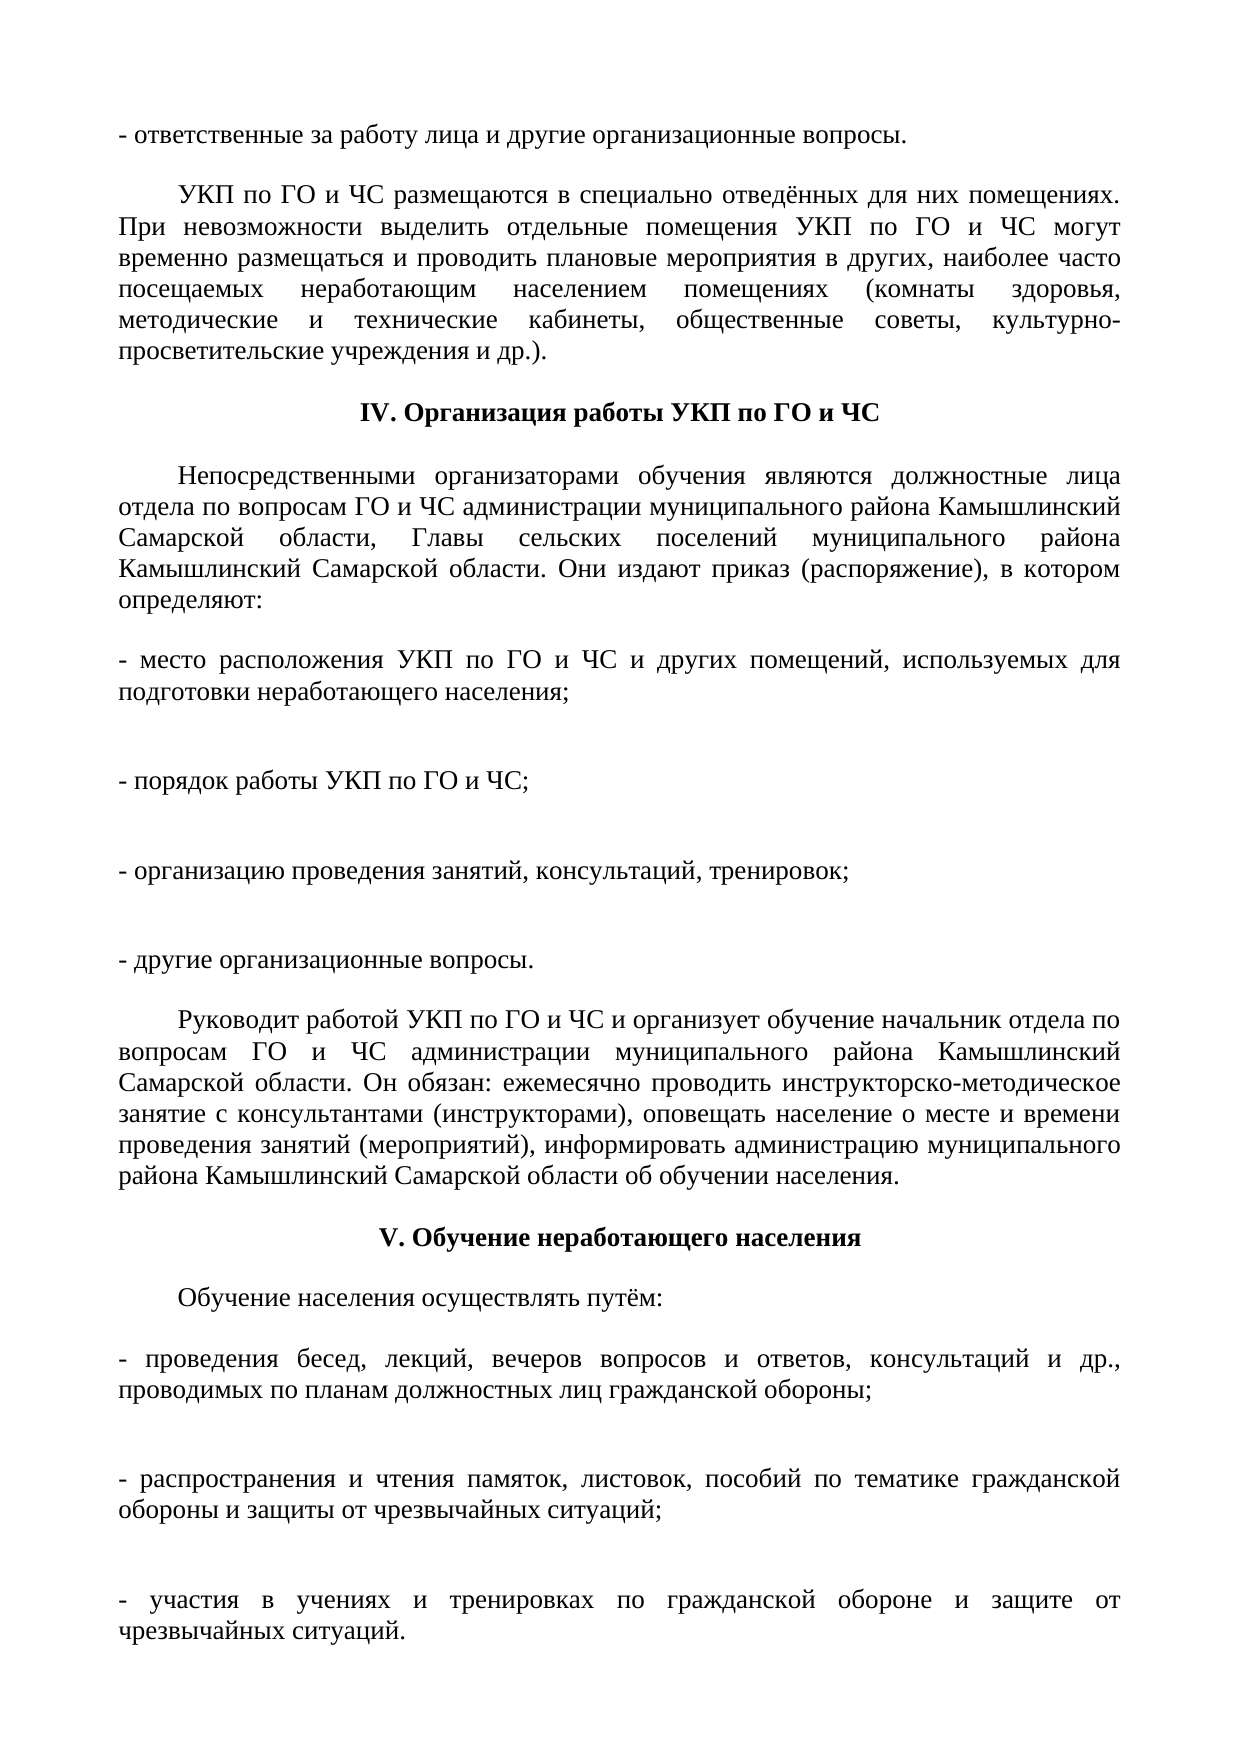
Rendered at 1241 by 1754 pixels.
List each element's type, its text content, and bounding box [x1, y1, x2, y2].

text V. Обучение неработающего населения [118, 1222, 1122, 1253]
text IV. Организация работы УКП по ГО и ЧС [118, 396, 1122, 428]
text - участия в учениях и тренировках по гражданской обороне и защите от чрезвычайных ситуаций. [118, 1583, 1122, 1645]
text - другие организационные вопросы. [118, 943, 1122, 974]
text - ответственные за работу лица и другие организационные вопросы. [118, 118, 1122, 149]
text - место расположения УКП по ГО и ЧС и других помещений, используемых для подготовки неработающего населения; [118, 644, 1122, 706]
text УКП по ГО и ЧС размещаются в специально отведённых для них помещениях. При невозможности выделить отдельные помещения УКП по ГО и ЧС могут временно размещаться и проводить плановые мероприятия в других, наиболее часто посещаемых неработающим населением помещениях (комнаты здоровья, методические и технические кабинеты, общественные советы, культурно-просветительские учреждения и др.). [118, 178, 1122, 365]
text Руководит работой УКП по ГО и ЧС и организует обучение начальник отдела по вопросам ГО и ЧС администрации муниципального района Камышлинский Самарской области. Он обязан: ежемесячно проводить инструкторско-методическое занятие с консультантами (инструкторами), оповещать население о месте и времени проведения занятий (мероприятий), информировать администрацию муниципального района Камышлинский Самарской области об обучении населения. [118, 1003, 1122, 1190]
text Обучение населения осуществлять путём: [118, 1281, 1122, 1313]
text - организацию проведения занятий, консультаций, тренировок; [118, 854, 1122, 885]
text - проведения бесед, лекций, вечеров вопросов и ответов, консультаций и др., проводимых по планам должностных лиц гражданской обороны; [118, 1342, 1122, 1404]
text Непосредственными организаторами обучения являются должностные лица отдела по вопросам ГО и ЧС администрации муниципального района Камышлинский Самарской области, Главы сельских поселений муниципального района Камышлинский Самарской области. Они издают приказ (распоряжение), в котором определяют: [118, 459, 1122, 614]
text - распространения и чтения памяток, листовок, пособий по тематике гражданской обороны и защиты от чрезвычайных ситуаций; [118, 1462, 1122, 1525]
text - порядок работы УКП по ГО и ЧС; [118, 764, 1122, 795]
